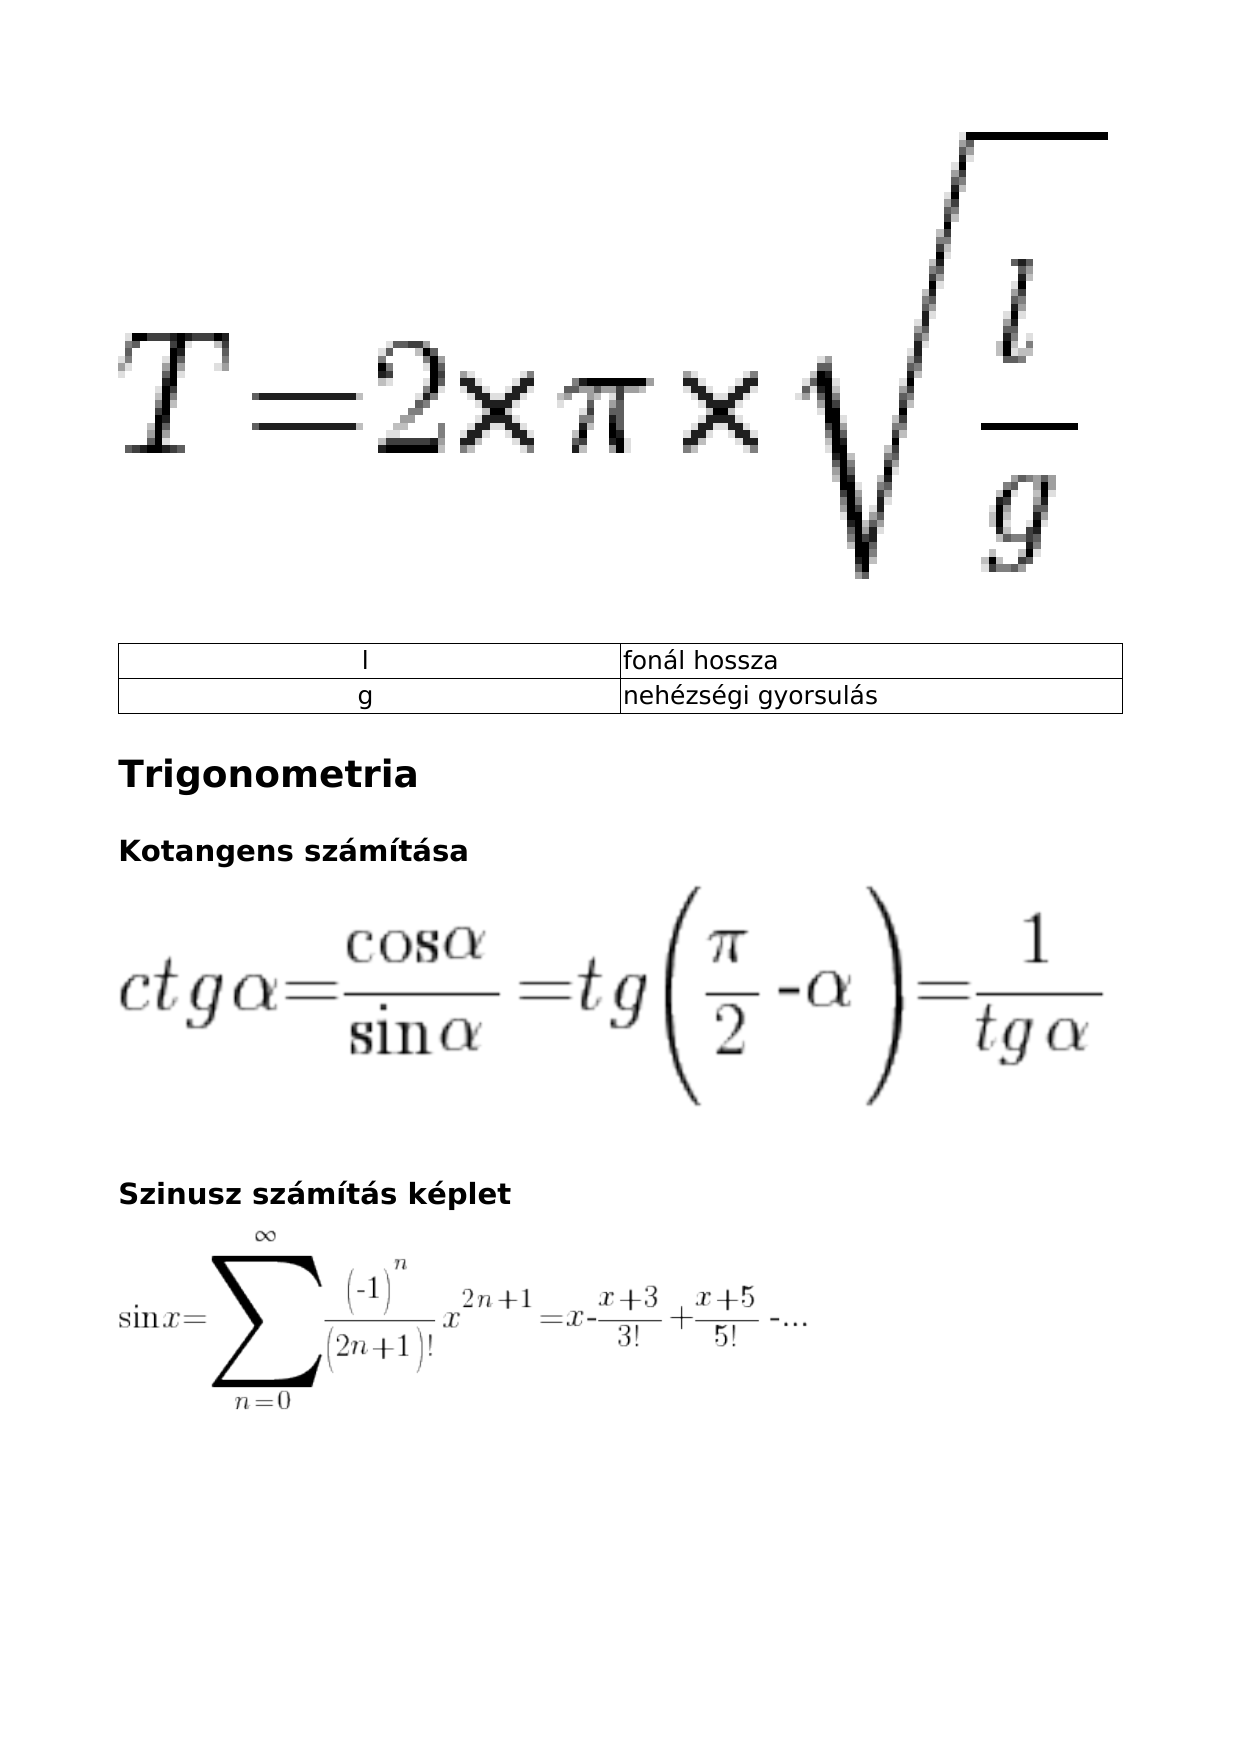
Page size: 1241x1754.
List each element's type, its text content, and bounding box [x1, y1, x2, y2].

subtitle Szinusz számítás képlet [118, 1177, 1122, 1211]
picture [118, 880, 1123, 1111]
picture [118, 1223, 811, 1419]
table_cell nehézségi gyorsulás [621, 679, 1122, 713]
table_header fonál hossza [621, 644, 1122, 678]
table_header l [119, 644, 620, 678]
subtitle Trigonometria [118, 753, 1122, 797]
picture [118, 118, 1123, 587]
subtitle Kotangens számítása [118, 834, 1122, 868]
table_cell g [119, 679, 620, 713]
